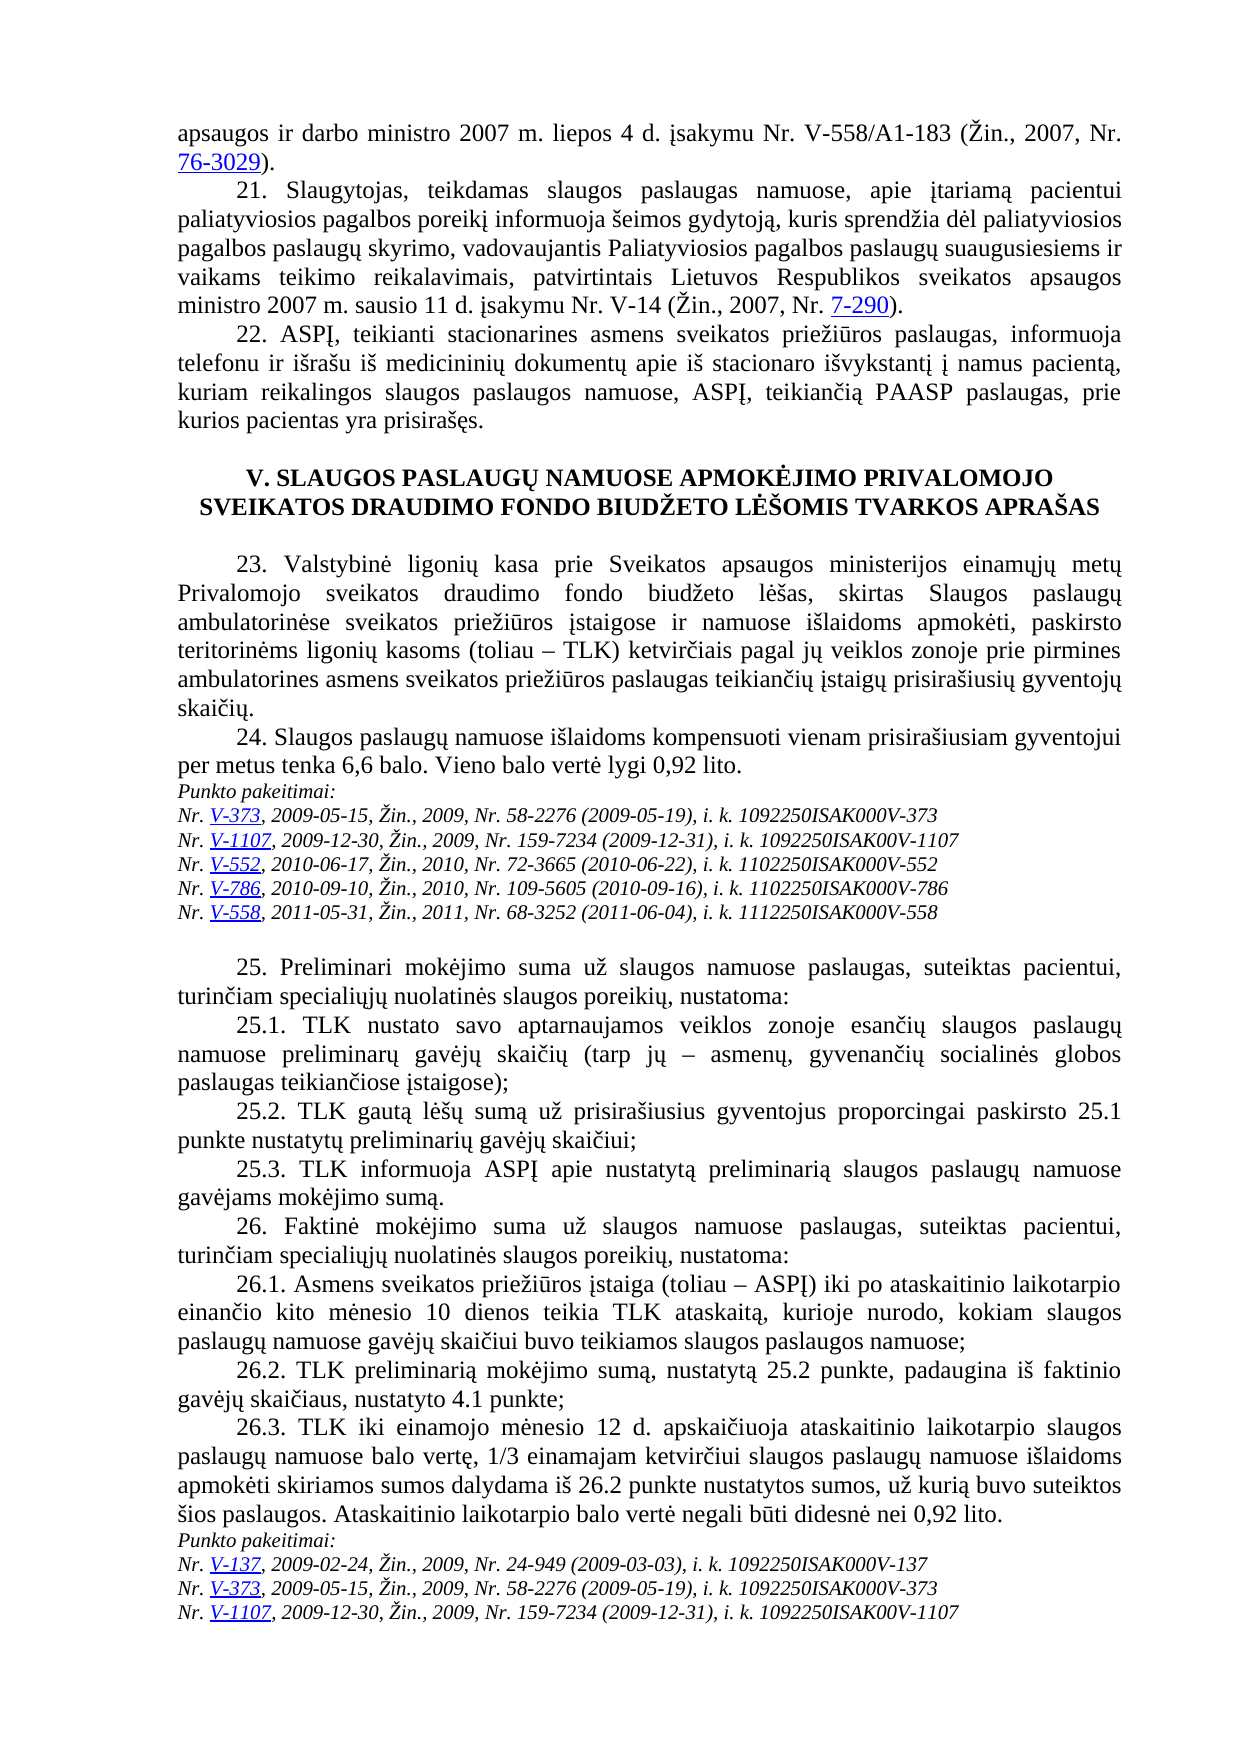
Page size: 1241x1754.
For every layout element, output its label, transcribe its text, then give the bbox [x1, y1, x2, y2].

text 26.3. TLK iki einamojo mėnesio 12 d. apskaičiuoja ataskaitinio laikotarpio slaugos paslaugų namuose balo vertę, 1/3 einamajam ketvirčiui slaugos paslaugų namuose išlaidoms apmokėti skiriamos sumos dalydama iš 26.2 punkte nustatytos sumos, už kurią buvo suteiktos šios paslaugos. Ataskaitinio laikotarpio balo vertė negali būti didesnė nei 0,92 lito. [177, 1412, 1122, 1527]
text 25.3. TLK informuoja ASPĮ apie nustatytą preliminarią slaugos paslaugų namuose gavėjams mokėjimo sumą. [177, 1154, 1122, 1211]
text 21. Slaugytojas, teikdamas slaugos paslaugas namuose, apie įtariamą pacientui paliatyviosios pagalbos poreikį informuoja šeimos gydytoją, kuris sprendžia dėl paliatyviosios pagalbos paslaugų skyrimo, vadovaujantis Paliatyviosios pagalbos paslaugų suaugusiesiems ir vaikams teikimo reikalavimais, patvirtintais Lietuvos Respublikos sveikatos apsaugos ministro 2007 m. sausio 11 d. įsakymu Nr. V-14 (Žin., 2007, Nr. 7-290). [177, 176, 1122, 319]
text V. SLAUGOS PASLAUGŲ NAMUOSE APMOKĖJIMO PRIVALOMOJO SVEIKATOS DRAUDIMO FONDO BIUDŽETO LĖŠOMIS TVARKOS APRAŠAS [177, 463, 1122, 521]
text 26. Faktinė mokėjimo suma už slaugos namuose paslaugas, suteiktas pacientui, turinčiam specialiųjų nuolatinės slaugos poreikių, nustatoma: [177, 1211, 1122, 1269]
text 25.2. TLK gautą lėšų sumą už prisirašiusius gyventojus proporcingai paskirsto 25.1 punkte nustatytų preliminarių gavėjų skaičiui; [177, 1096, 1122, 1154]
text Punkto pakeitimai: [177, 779, 1122, 803]
text Nr. V-137, 2009-02-24, Žin., 2009, Nr. 24-949 (2009-03-03), i. k. 1092250ISAK000V-137 [177, 1552, 1122, 1576]
text 22. ASPĮ, teikianti stacionarines asmens sveikatos priežiūros paslaugas, informuoja telefonu ir išrašu iš medicininių dokumentų apie iš stacionaro išvykstantį į namus pacientą, kuriam reikalingos slaugos paslaugos namuose, ASPĮ, teikiančią PAASP paslaugas, prie kurios pacientas yra prisirašęs. [177, 319, 1122, 434]
text 25.1. TLK nustato savo aptarnaujamos veiklos zonoje esančių slaugos paslaugų namuose preliminarų gavėjų skaičių (tarp jų – asmenų, gyvenančių socialinės globos paslaugas teikiančiose įstaigose); [177, 1010, 1122, 1096]
text Nr. V-558, 2011-05-31, Žin., 2011, Nr. 68-3252 (2011-06-04), i. k. 1112250ISAK000V-558 [177, 900, 1122, 924]
text Nr. V-1107, 2009-12-30, Žin., 2009, Nr. 159-7234 (2009-12-31), i. k. 1092250ISAK00V-1107 [177, 827, 1122, 852]
text Nr. V-552, 2010-06-17, Žin., 2010, Nr. 72-3665 (2010-06-22), i. k. 1102250ISAK000V-552 [177, 852, 1122, 876]
text 26.2. TLK preliminarią mokėjimo sumą, nustatytą 25.2 punkte, padaugina iš faktinio gavėjų skaičiaus, nustatyto 4.1 punkte; [177, 1355, 1122, 1412]
text 26.1. Asmens sveikatos priežiūros įstaiga (toliau – ASPĮ) iki po ataskaitinio laikotarpio einančio kito mėnesio 10 dienos teikia TLK ataskaitą, kurioje nurodo, kokiam slaugos paslaugų namuose gavėjų skaičiui buvo teikiamos slaugos paslaugos namuose; [177, 1269, 1122, 1355]
text 24. Slaugos paslaugų namuose išlaidoms kompensuoti vienam prisirašiusiam gyventojui per metus tenka 6,6 balo. Vieno balo vertė lygi 0,92 lito. [177, 722, 1122, 779]
text apsaugos ir darbo ministro 2007 m. liepos 4 d. įsakymu Nr. V-558/A1-183 (Žin., 2007, Nr. 76-3029). [177, 118, 1122, 176]
text Nr. V-373, 2009-05-15, Žin., 2009, Nr. 58-2276 (2009-05-19), i. k. 1092250ISAK000V-373 [177, 803, 1122, 827]
text Nr. V-1107, 2009-12-30, Žin., 2009, Nr. 159-7234 (2009-12-31), i. k. 1092250ISAK00V-1107 [177, 1600, 1122, 1624]
text Nr. V-786, 2010-09-10, Žin., 2010, Nr. 109-5605 (2010-09-16), i. k. 1102250ISAK000V-786 [177, 876, 1122, 900]
text Punkto pakeitimai: [177, 1527, 1122, 1552]
text 25. Preliminari mokėjimo suma už slaugos namuose paslaugas, suteiktas pacientui, turinčiam specialiųjų nuolatinės slaugos poreikių, nustatoma: [177, 952, 1122, 1010]
text 23. Valstybinė ligonių kasa prie Sveikatos apsaugos ministerijos einamųjų metų Privalomojo sveikatos draudimo fondo biudžeto lėšas, skirtas Slaugos paslaugų ambulatorinėse sveikatos priežiūros įstaigose ir namuose išlaidoms apmokėti, paskirsto teritorinėms ligonių kasoms (toliau – TLK) ketvirčiais pagal jų veiklos zonoje prie pirmines ambulatorines asmens sveikatos priežiūros paslaugas teikiančių įstaigų prisirašiusių gyventojų skaičių. [177, 549, 1122, 722]
text Nr. V-373, 2009-05-15, Žin., 2009, Nr. 58-2276 (2009-05-19), i. k. 1092250ISAK000V-373 [177, 1576, 1122, 1600]
